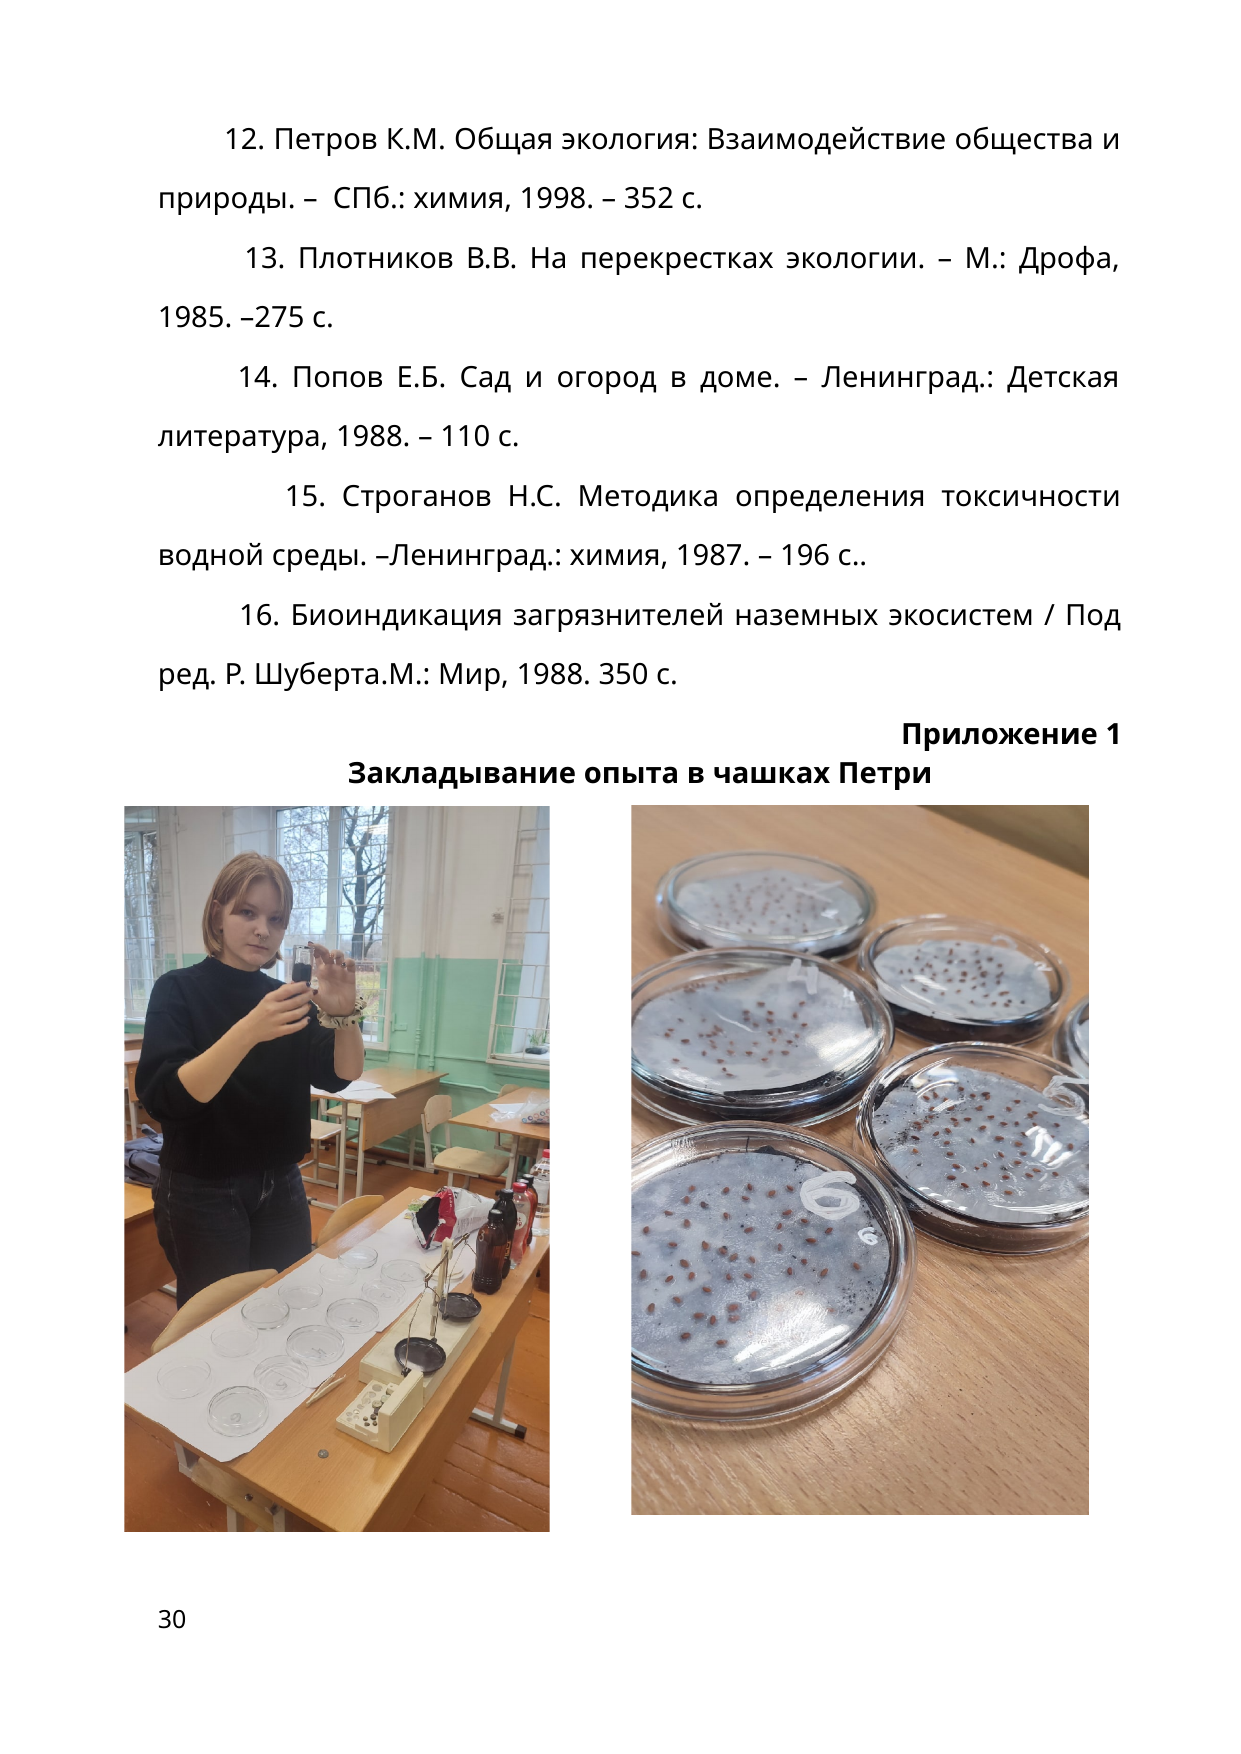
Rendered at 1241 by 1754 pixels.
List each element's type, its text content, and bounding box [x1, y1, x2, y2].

list 14. Попов Е.Б. Сад и огород в доме. – Ленинград.: Детская литература, 1988. – 110 с. [158, 356, 1122, 455]
list 16. Биоиндикация загрязнителей наземных экосистем / Под ред. Р. Шуберта.М.: Мир, 1988. 350 с. [158, 594, 1122, 693]
list Приложение 1 [232, 713, 1122, 753]
list 12. Петров К.М. Общая экология: Взаимодействие общества и природы. – СПб.: химия, 1998. – 352 с. [158, 118, 1122, 217]
picture [631, 805, 1089, 1515]
picture [124, 806, 550, 1532]
list 13. Плотников В.В. На перекрестках экологии. – М.: Дрофа, 1985. –275 с. [158, 237, 1122, 336]
list 15. Строганов Н.С. Методика определения токсичности водной среды. –Ленинград.: химия, 1987. – 196 с.. [158, 475, 1122, 574]
list Закладывание опыта в чашках Петри [158, 753, 1122, 792]
